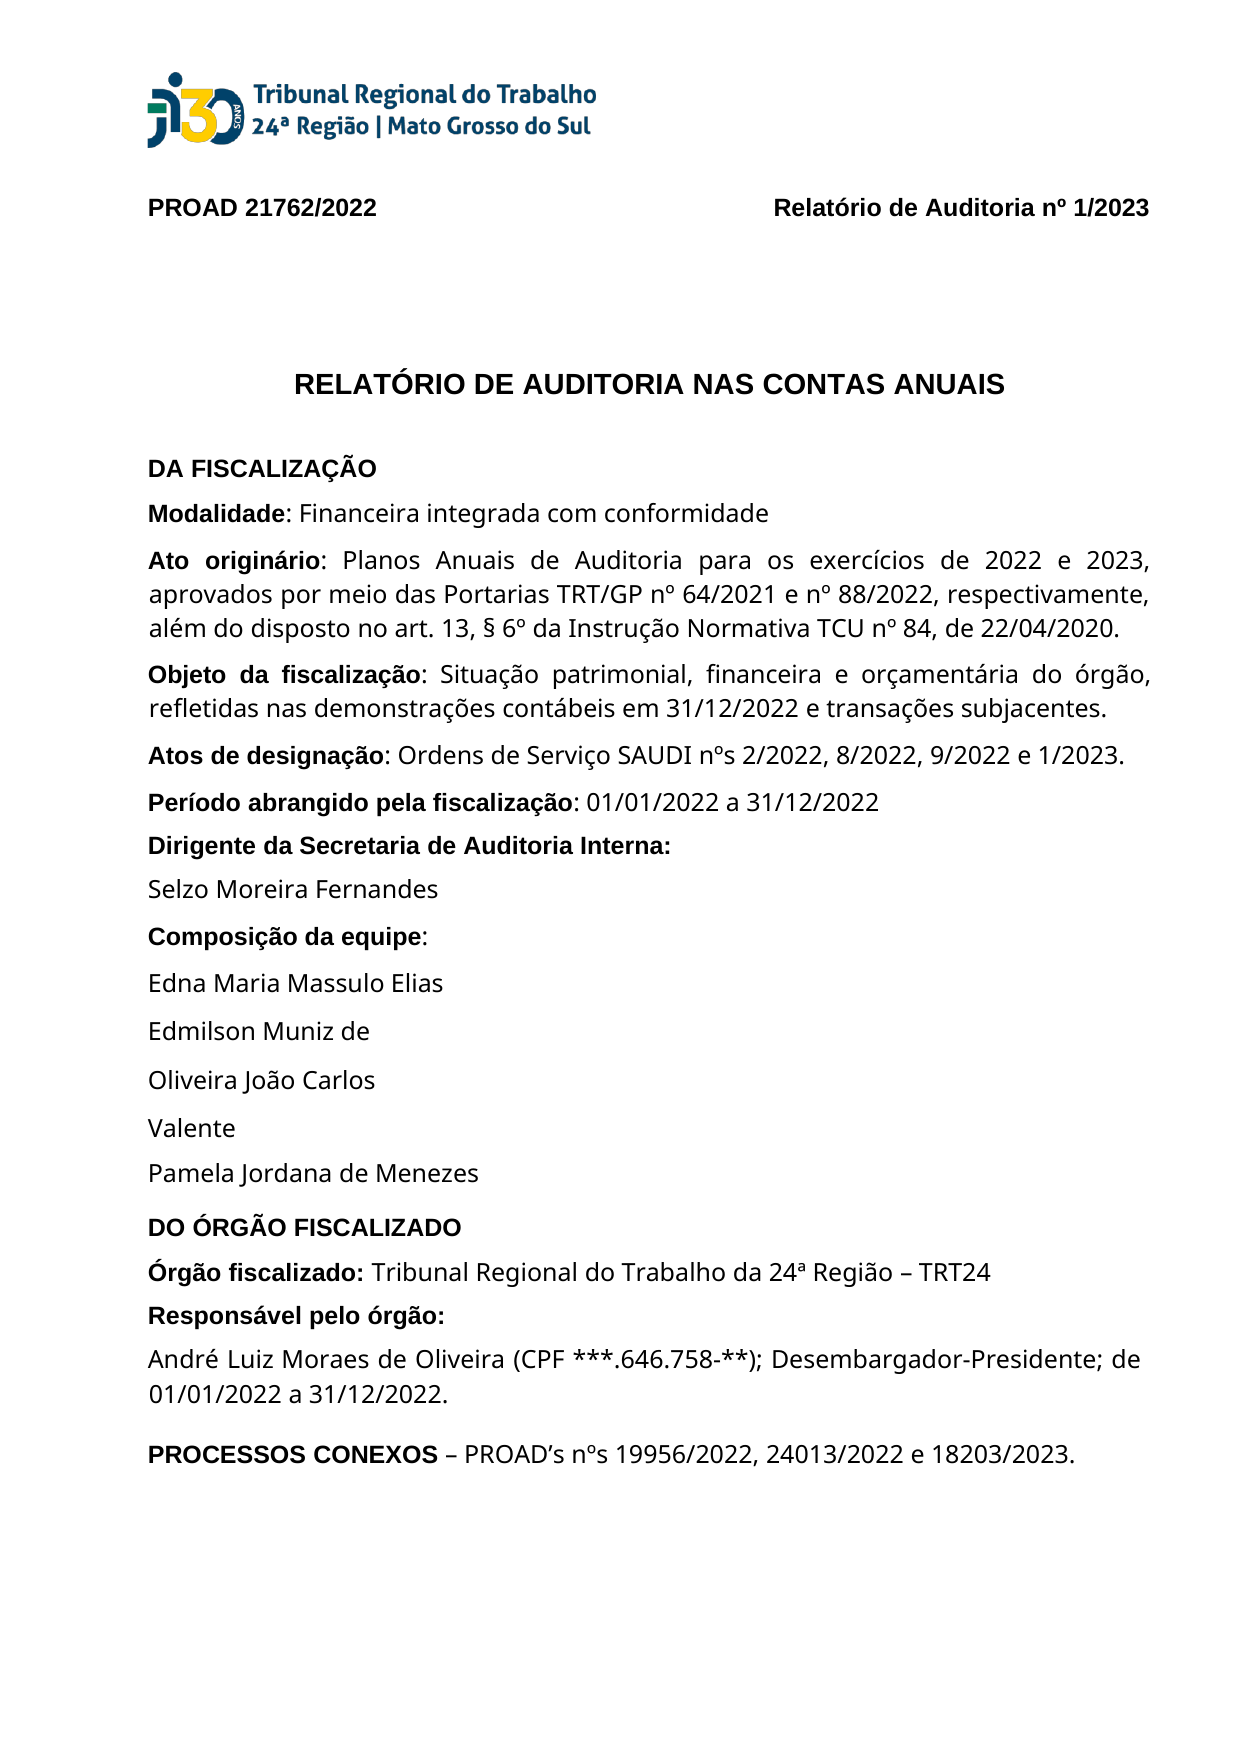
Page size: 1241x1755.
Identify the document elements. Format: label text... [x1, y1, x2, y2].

text Ato originário: Planos Anuais de Auditoria para os exercícios de 2022 e 2023, aprovados por meio das Portarias TRT/GP nº 64/2021 e nº 88/2022, respectivamente, além do disposto no art. 13, § 6º da Instrução Normativa TCU nº 84, de 22/04/2020. [148, 542, 1152, 644]
text Objeto da fiscalização: Situação patrimonial, financeira e orçamentária do órgão, refletidas nas demonstrações contábeis em 31/12/2022 e transações subjacentes. [148, 657, 1152, 725]
text Edna Maria Massulo Elias Edmilson Muniz de Oliveira João Carlos Valente [148, 965, 453, 1145]
subtitle Composição da equipe: [148, 919, 1182, 953]
text Selzo Moreira Fernandes [148, 872, 1182, 906]
subtitle PROAD 21762/2022 Relatório de Auditoria nº 1/2023 [148, 193, 1182, 221]
text Período abrangido pela fiscalização: 01/01/2022 a 31/12/2022 [148, 784, 1182, 818]
text Atos de designação: Ordens de Serviço SAUDI nºs 2/2022, 8/2022, 9/2022 e 1/2023. [148, 738, 1182, 772]
text Modalidade: Financeira integrada com conformidade [148, 496, 1182, 530]
subtitle DA FISCALIZAÇÃO [148, 454, 1182, 483]
text PROCESSOS CONEXOS – PROAD’s nºs 19956/2022, 24013/2022 e 18203/2023. [148, 1437, 1182, 1471]
text Órgão fiscalizado: Tribunal Regional do Trabalho da 24ª Região – TRT24 [148, 1254, 1182, 1288]
subtitle Dirigente da Secretaria de Auditoria Interna: [148, 831, 1182, 859]
text RELATÓRIO DE AUDITORIA NAS CONTAS ANUAIS [293, 367, 1006, 401]
subtitle Responsável pelo órgão: [148, 1301, 1182, 1330]
text Pamela Jordana de Menezes [148, 1160, 1182, 1188]
subtitle DO ÓRGÃO FISCALIZADO [148, 1213, 1182, 1242]
text André Luiz Moraes de Oliveira (CPF ***.646.758-**); Desembargador-Presidente; de 01/01/2022 a 31/12/2022. [148, 1342, 1182, 1411]
